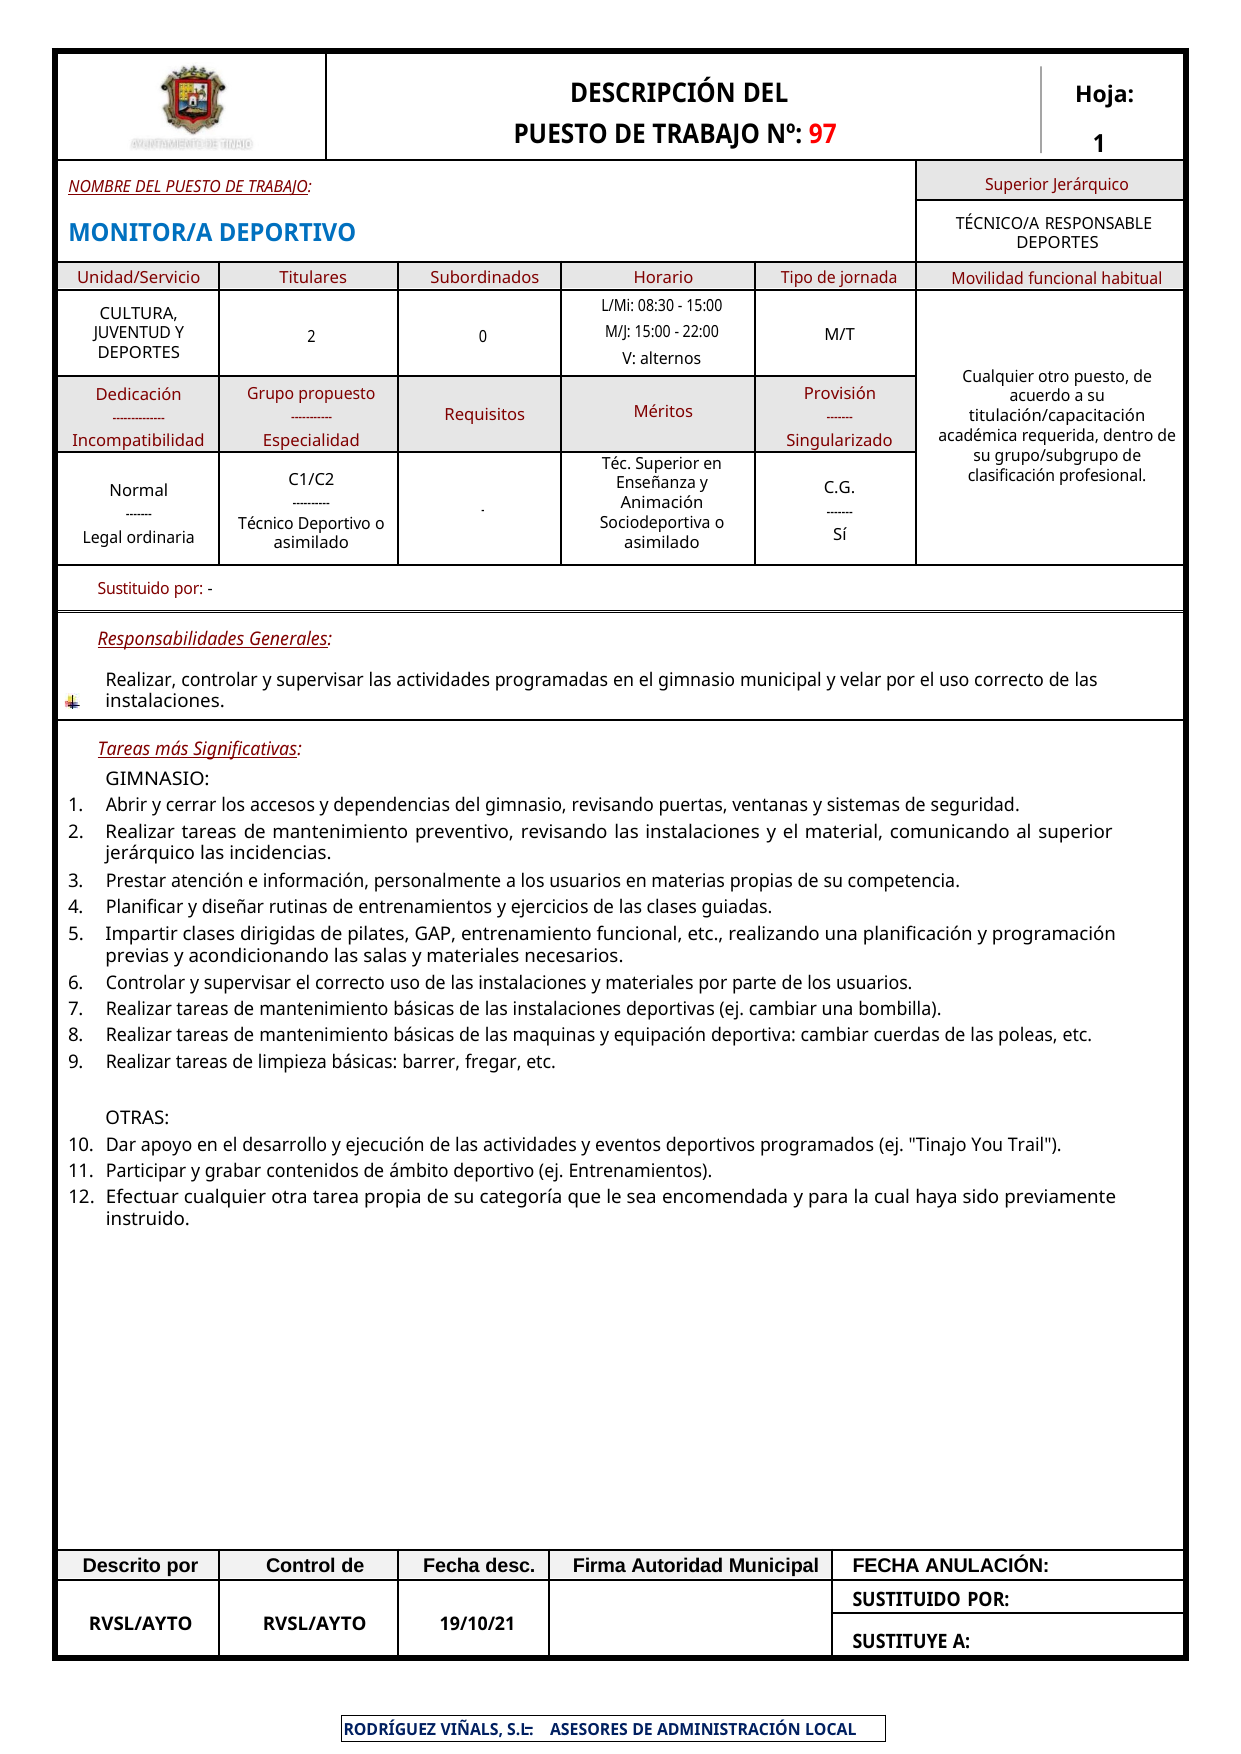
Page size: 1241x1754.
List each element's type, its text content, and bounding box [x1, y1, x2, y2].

table_cell FECHA ANULACIÓN: [833, 1551, 1183, 1578]
table_cell RVSL/AYTO [58, 1581, 218, 1654]
table_cell Movilidad funcional habitual [917, 263, 1183, 288]
table_cell Unidad/Servicio [58, 263, 218, 288]
table_cell - [399, 453, 560, 564]
table_cell SUSTITUIDO POR: [833, 1581, 1183, 1612]
table_cell TÉCNICO/A RESPONSABLE DEPORTES [917, 201, 1183, 261]
picture [127, 62, 259, 151]
table_cell Tipo de jornada [756, 263, 915, 288]
table_cell Méritos [562, 377, 754, 451]
table_cell Requisitos [399, 377, 560, 451]
table_cell Descrito por [58, 1551, 218, 1578]
table_cell Responsabilidades Generales: Realizar, controlar y supervisar las actividades programadas en el gimnasio municipal y velar por el uso correcto de las instalaciones. [58, 613, 1183, 718]
table_cell Titulares [220, 263, 397, 288]
table_cell Téc. Superior en Enseñanza y Animación Sociodeportiva o asimilado [562, 453, 754, 564]
table_cell Grupo propuesto ----------- Especialidad [220, 377, 397, 451]
table_cell 0 [399, 291, 560, 375]
table_cell Horario [562, 263, 754, 288]
table_cell RVSL/AYTO [220, 1581, 397, 1654]
table_cell Superior Jerárquico [917, 161, 1183, 199]
table_cell SUSTITUYE A: [833, 1614, 1183, 1654]
table_cell C.G. ------- Sí [756, 453, 915, 564]
table_cell Subordinados [399, 263, 560, 288]
table_cell Provisión ------- Singularizado [756, 377, 915, 451]
table_cell [550, 1581, 831, 1654]
table_cell M/T [756, 291, 915, 375]
table_cell Dedicación -------------- Incompatibilidad [58, 377, 218, 451]
table_cell Cualquier otro puesto, de acuerdo a su titulación/capacitación académica requerida, dentro de su grupo/subgrupo de clasificación profesional. [917, 291, 1183, 564]
table_cell Tareas más Significativas: GIMNASIO: Abrir y cerrar los accesos y dependencias del gimnasio, revisando puertas, ventanas y sistemas de seguridad. Realizar tareas de mantenimiento preventivo, revisando las instalaciones y el material, comunicando al superior jerárquico las incidencias. Prestar atención e información, personalmente a los usuarios en materias propias de su competencia. Planificar y diseñar rutinas de entrenamientos y ejercicios de las clases guiadas. Impartir clases dirigidas de pilates, GAP, entrenamiento funcional, etc., realizando una planificación y programación previas y acondicionando las salas y materiales necesarios. Controlar y supervisar el correcto uso de las instalaciones y materiales por parte de los usuarios. Realizar tareas de mantenimiento básicas de las instalaciones deportivas (ej. cambiar una bombilla). Realizar tareas de mantenimiento básicas de las maquinas y equipación deportiva: cambiar cuerdas de las poleas, etc. Realizar tareas de limpieza básicas: barrer, fregar, etc. OTRAS: Dar apoyo en el desarrollo y ejecución de las actividades y eventos deportivos programados (ej. "Tinajo You Trail"). Participar y grabar contenidos de ámbito deportivo (ej. Entrenamientos). Efectuar cualquier otra tarea propia de su categoría que le sea encomendada y para la cual haya sido previamente instruido. [58, 721, 1183, 1549]
table_cell Control de [220, 1551, 397, 1578]
table_cell Fecha desc. [399, 1551, 548, 1578]
table_cell Sustituido por: - [58, 566, 1183, 610]
table_header [58, 54, 325, 159]
table_cell 2 [220, 291, 397, 375]
table_cell 19/10/21 [399, 1581, 548, 1654]
table_cell C1/C2 ---------- Técnico Deportivo o asimilado [220, 453, 397, 564]
table_cell L/Mi: 08:30 - 15:00 M/J: 15:00 - 22:00 V: alternos [562, 291, 754, 375]
table_header DESCRIPCIÓN DEL Hoja: PUESTO DE TRABAJO Nº: 97 1 [327, 54, 1183, 159]
table_cell CULTURA, JUVENTUD Y DEPORTES [58, 291, 218, 375]
table_cell Firma Autoridad Municipal [550, 1551, 831, 1578]
table_cell NOMBRE DEL PUESTO DE TRABAJO: MONITOR/A DEPORTIVO [58, 161, 915, 261]
table_cell Normal ------- Legal ordinaria [58, 453, 218, 564]
